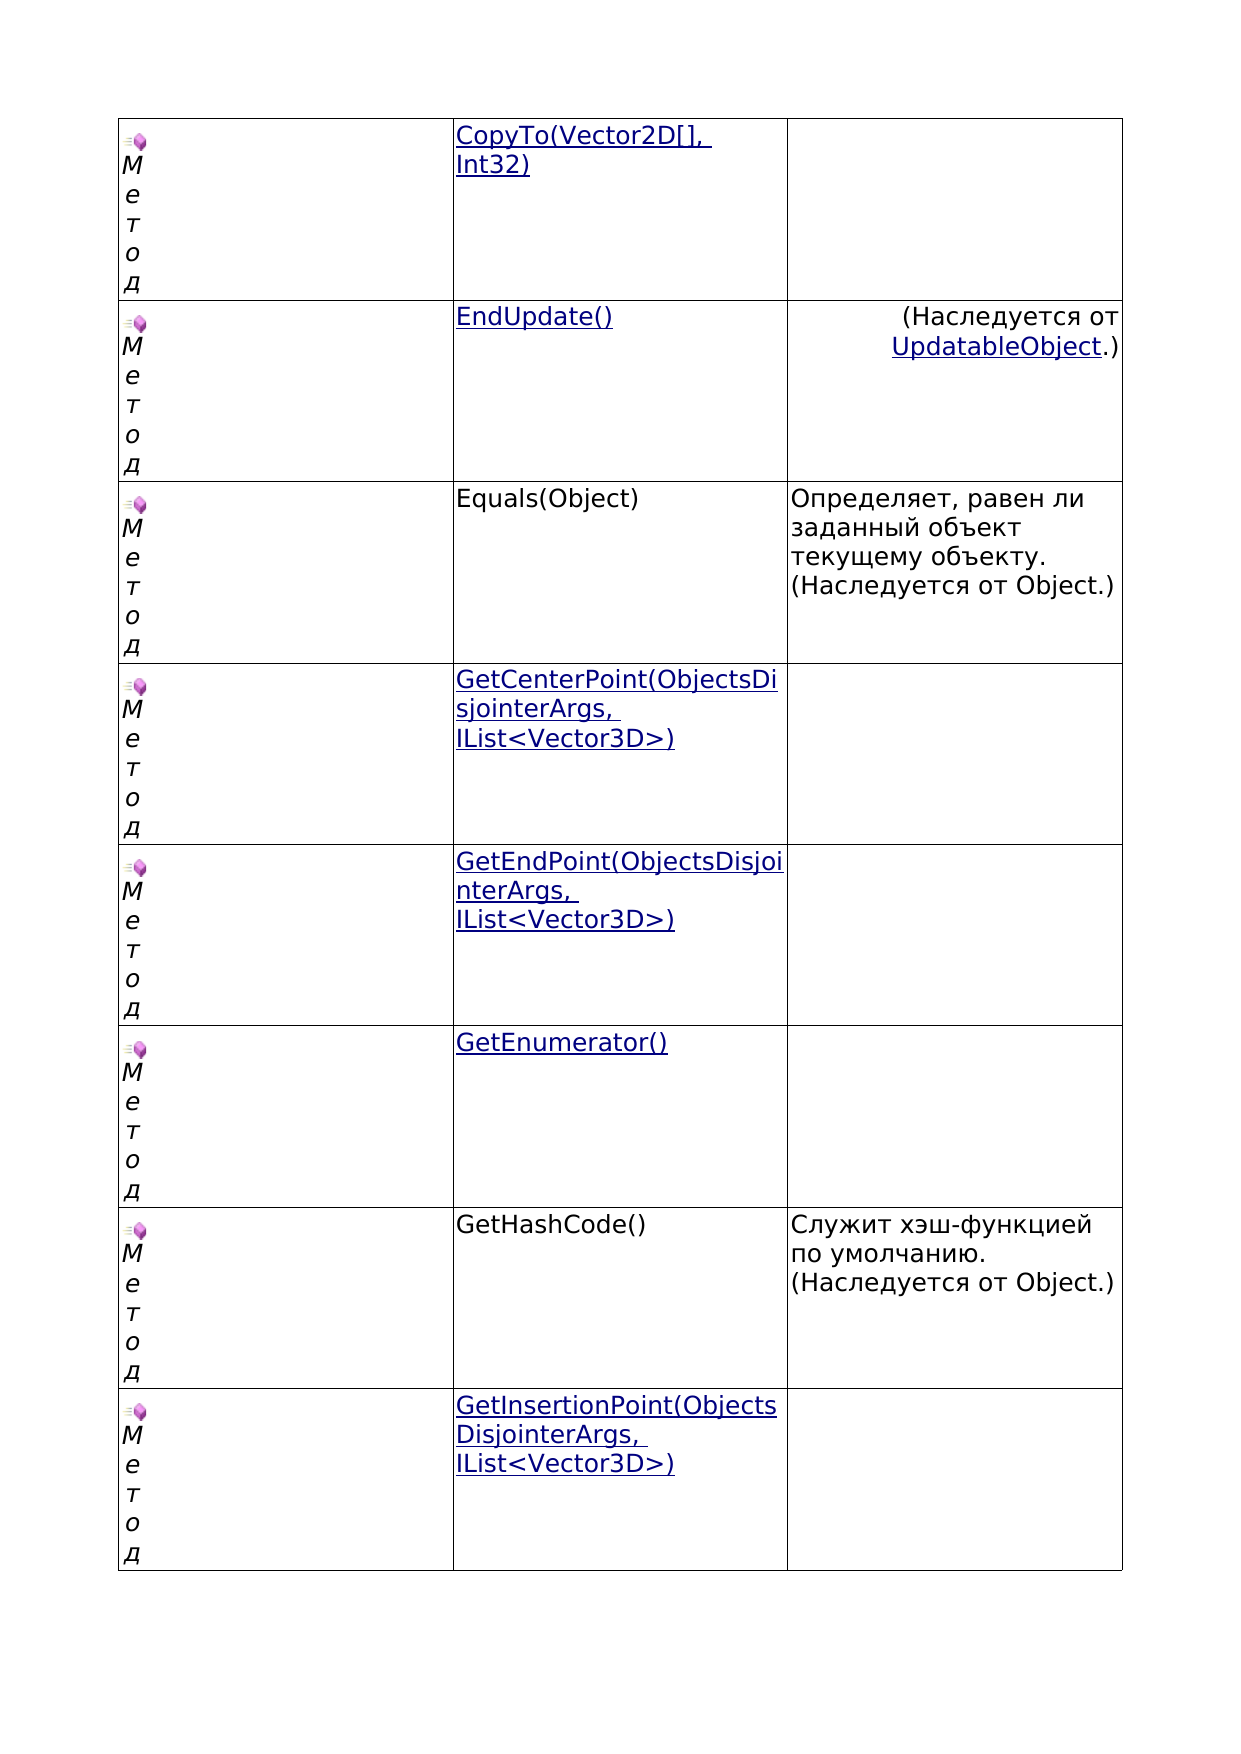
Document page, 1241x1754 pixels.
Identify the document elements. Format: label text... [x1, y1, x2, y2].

table_cell GetCenterPoint(ObjectsDisjointerArgs, IList<Vector3D>) [454, 664, 787, 844]
table_cell [788, 845, 1122, 1025]
table_cell Определяет, равен ли заданный объект текущему объекту. (Наследуется от Object.) [788, 482, 1122, 662]
table_cell [119, 301, 453, 481]
table_cell [119, 482, 453, 662]
picture [121, 1222, 147, 1240]
table_cell [119, 1026, 453, 1207]
table_cell [119, 664, 453, 844]
picture [121, 315, 147, 333]
table_cell [788, 664, 1122, 844]
table_cell (Наследуется от UpdatableObject.) [788, 301, 1122, 481]
table_cell Equals(Object) [454, 482, 787, 662]
picture [121, 859, 147, 877]
table_cell GetHashCode() [454, 1208, 787, 1388]
picture [121, 133, 147, 151]
table_cell Служит хэш-функцией по умолчанию. (Наследуется от Object.) [788, 1208, 1122, 1388]
table_cell [788, 1026, 1122, 1207]
table_cell [788, 119, 1122, 299]
picture [121, 678, 147, 696]
table_cell [119, 1389, 453, 1570]
picture [121, 1403, 147, 1421]
table_cell GetEnumerator() [454, 1026, 787, 1207]
table_cell EndUpdate() [454, 301, 787, 481]
table_cell [788, 1389, 1122, 1570]
table_cell [119, 1208, 453, 1388]
table_cell CopyTo(Vector2D[], Int32) [454, 119, 787, 299]
table_cell [119, 845, 453, 1025]
picture [121, 496, 147, 514]
table_cell [119, 119, 453, 299]
table_cell GetInsertionPoint(ObjectsDisjointerArgs, IList<Vector3D>) [454, 1389, 787, 1570]
picture [121, 1041, 147, 1059]
table_cell GetEndPoint(ObjectsDisjointerArgs, IList<Vector3D>) [454, 845, 787, 1025]
